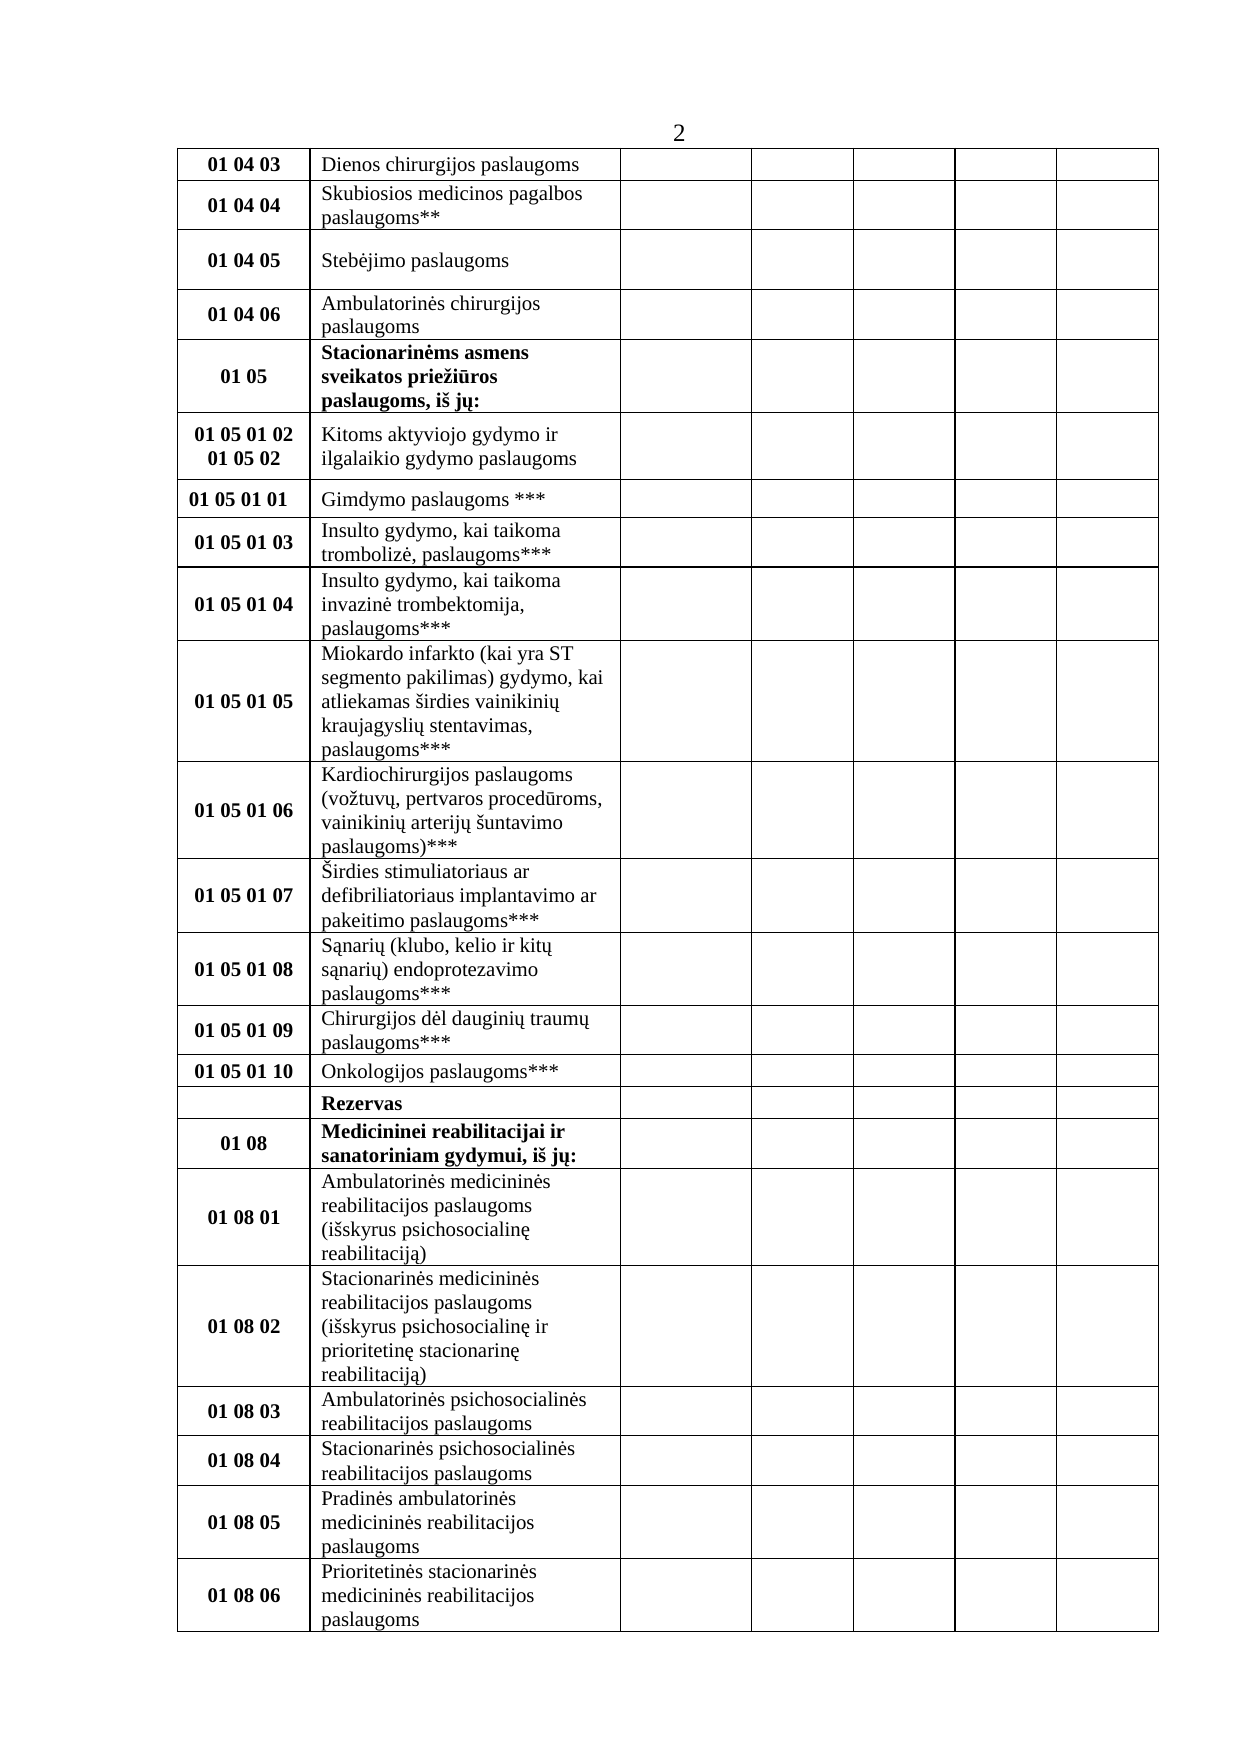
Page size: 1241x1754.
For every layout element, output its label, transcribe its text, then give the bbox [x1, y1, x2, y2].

table_cell Skubiosios medicinos pagalbos paslaugoms** [311, 181, 620, 229]
table_cell [854, 480, 954, 517]
table_cell [1057, 1087, 1158, 1118]
table_cell [1159, 1386, 1183, 1435]
table_cell [854, 1087, 954, 1118]
table_cell [956, 290, 1056, 338]
table_cell [1057, 1169, 1158, 1265]
table_cell [1057, 859, 1158, 932]
table_cell [621, 568, 751, 640]
table_cell [956, 518, 1056, 566]
table_cell Stacionarinės medicininės reabilitacijos paslaugoms (išskyrus psichosocialinę ir prioritetinę stacionarinę reabilitaciją) [311, 1266, 620, 1386]
table_cell Onkologijos paslaugoms*** [311, 1055, 620, 1086]
table_cell [752, 340, 853, 412]
table_cell Stebėjimo paslaugoms [311, 230, 620, 289]
table_cell [752, 480, 853, 517]
table_cell [752, 1436, 853, 1484]
table_cell 01 05 01 05 [178, 641, 309, 761]
table_cell [854, 413, 954, 479]
table_cell [1057, 413, 1158, 479]
table_cell [956, 1169, 1056, 1265]
table_cell [854, 1436, 954, 1484]
table_cell Ambulatorinės medicininės reabilitacijos paslaugoms (išskyrus psichosocialinę reabilitaciją) [311, 1169, 620, 1265]
table_cell Gimdymo paslaugoms *** [311, 480, 620, 517]
table_cell [1057, 480, 1158, 517]
table_cell [1057, 1266, 1158, 1386]
table_cell [1159, 1265, 1183, 1386]
table_cell 01 08 03 [178, 1387, 309, 1435]
table_cell Medicininei reabilitacijai ir sanatoriniam gydymui, iš jų: [311, 1119, 620, 1167]
table_cell [1159, 1435, 1183, 1484]
table_cell [1159, 1168, 1183, 1265]
table_cell [956, 181, 1056, 229]
table_cell [621, 1169, 751, 1265]
table_cell [1159, 180, 1183, 229]
table_cell [854, 340, 954, 412]
table_cell [854, 568, 954, 640]
table_cell [1057, 340, 1158, 412]
table_cell [621, 1266, 751, 1386]
table_cell 01 08 04 [178, 1436, 309, 1484]
table_cell [752, 149, 853, 180]
table_cell [854, 518, 954, 566]
table_cell [854, 149, 954, 180]
table_cell [1159, 1005, 1183, 1054]
table_cell [854, 1486, 954, 1558]
table_cell [956, 1387, 1056, 1435]
table_cell [956, 149, 1056, 180]
table_cell [956, 859, 1056, 932]
table_cell [1159, 1558, 1183, 1631]
table_cell [621, 933, 751, 1005]
table_cell [1159, 148, 1183, 180]
table_cell [621, 641, 751, 761]
table_cell [956, 230, 1056, 289]
table_cell [621, 480, 751, 517]
table_cell [752, 1087, 853, 1118]
table_cell [752, 413, 853, 479]
table_cell [1057, 518, 1158, 566]
table_cell 01 04 04 [178, 181, 309, 229]
table_cell [621, 413, 751, 479]
table_cell 01 08 05 [178, 1486, 309, 1558]
table_cell [1057, 1486, 1158, 1558]
table_cell [1057, 641, 1158, 761]
table_cell [1057, 1006, 1158, 1054]
table_cell [1159, 289, 1183, 338]
table_cell Sąnarių (klubo, kelio ir kitų sąnarių) endoprotezavimo paslaugoms*** [311, 933, 620, 1005]
table_cell [854, 290, 954, 338]
table_cell [752, 762, 853, 858]
table_cell [1057, 1119, 1158, 1167]
table_cell [956, 1436, 1056, 1484]
table_cell 01 05 01 01 [178, 480, 309, 517]
table_cell [621, 290, 751, 338]
table_cell [1057, 230, 1158, 289]
table_cell [854, 1559, 954, 1631]
table_cell [752, 641, 853, 761]
table_cell [621, 1087, 751, 1118]
table_cell [1057, 1387, 1158, 1435]
table_cell [956, 933, 1056, 1005]
table_cell [752, 933, 853, 1005]
table_cell Ambulatorinės psichosocialinės reabilitacijos paslaugoms [311, 1387, 620, 1435]
table_cell [752, 1266, 853, 1386]
table_cell 01 08 02 [178, 1266, 309, 1386]
table_cell Dienos chirurgijos paslaugoms [311, 149, 620, 180]
table_cell [1057, 1559, 1158, 1631]
table_cell [854, 641, 954, 761]
table_cell [752, 1387, 853, 1435]
table_cell [854, 1387, 954, 1435]
table_cell [752, 1119, 853, 1167]
table_cell [621, 230, 751, 289]
table_cell 01 05 01 03 [178, 518, 309, 566]
table_cell 01 05 01 04 [178, 568, 309, 640]
table_cell [1159, 517, 1183, 566]
table_cell 01 08 06 [178, 1559, 309, 1631]
table_cell 01 04 03 [178, 149, 309, 180]
table_cell Širdies stimuliatoriaus ar defibriliatoriaus implantavimo ar pakeitimo paslaugoms*** [311, 859, 620, 932]
table_cell Kardiochirurgijos paslaugoms (vožtuvų, pertvaros procedūroms, vainikinių arterijų šuntavimo paslaugoms)*** [311, 762, 620, 858]
table_cell Insulto gydymo, kai taikoma invazinė trombektomija, paslaugoms*** [311, 568, 620, 640]
table_cell [1159, 1086, 1183, 1118]
table_cell [752, 518, 853, 566]
table_cell [1159, 1054, 1183, 1086]
table_cell [621, 859, 751, 932]
table_cell [854, 181, 954, 229]
table_cell [1057, 181, 1158, 229]
table_cell [1159, 640, 1183, 761]
table_cell [621, 762, 751, 858]
table_cell 01 05 [178, 340, 309, 412]
table_cell [752, 230, 853, 289]
table_cell [854, 230, 954, 289]
table_cell [621, 1119, 751, 1167]
table_cell [1057, 568, 1158, 640]
table_cell [854, 1006, 954, 1054]
table_cell [752, 1559, 853, 1631]
table_cell [752, 568, 853, 640]
table_cell [854, 1119, 954, 1167]
table_cell [1159, 339, 1183, 412]
table_cell Rezervas [311, 1087, 620, 1118]
table_cell [1159, 858, 1183, 932]
table_cell [956, 1486, 1056, 1558]
table_cell [1159, 1118, 1183, 1167]
table_cell [854, 933, 954, 1005]
table_cell [1159, 412, 1183, 479]
table_cell [1159, 932, 1183, 1005]
table_cell [1057, 933, 1158, 1005]
table_cell Stacionarinės psichosocialinės reabilitacijos paslaugoms [311, 1436, 620, 1484]
table_cell [621, 1006, 751, 1054]
table_cell Insulto gydymo, kai taikoma trombolizė, paslaugoms*** [311, 518, 620, 566]
table_cell [621, 1387, 751, 1435]
table_cell [621, 1559, 751, 1631]
table_cell Kitoms aktyviojo gydymo ir ilgalaikio gydymo paslaugoms [311, 413, 620, 479]
table_cell [956, 762, 1056, 858]
table_cell [752, 1169, 853, 1265]
table_cell [1057, 1436, 1158, 1484]
table_cell [956, 568, 1056, 640]
table_cell [854, 1266, 954, 1386]
table_cell [621, 340, 751, 412]
table_cell [1159, 1485, 1183, 1558]
table_cell [956, 1055, 1056, 1086]
table_cell 01 05 01 07 [178, 859, 309, 932]
table_cell [752, 181, 853, 229]
table_cell [854, 859, 954, 932]
table_cell [854, 762, 954, 858]
table_cell [1057, 1055, 1158, 1086]
table_cell [178, 1087, 309, 1118]
table_cell 01 08 01 [178, 1169, 309, 1265]
table_cell [1159, 479, 1183, 517]
table_cell [1159, 761, 1183, 858]
table_cell [621, 181, 751, 229]
table_cell 01 04 06 [178, 290, 309, 338]
table_cell [621, 1436, 751, 1484]
table_cell [752, 1006, 853, 1054]
table_cell [854, 1055, 954, 1086]
table_cell 01 05 01 08 [178, 933, 309, 1005]
table_cell [956, 1006, 1056, 1054]
table_cell Ambulatorinės chirurgijos paslaugoms [311, 290, 620, 338]
table_cell [956, 480, 1056, 517]
table_cell 01 05 01 09 [178, 1006, 309, 1054]
table_cell [956, 1087, 1056, 1118]
table_cell [752, 290, 853, 338]
table_cell 01 05 01 02 01 05 02 [178, 413, 309, 479]
table_cell [621, 518, 751, 566]
table_cell Miokardo infarkto (kai yra ST segmento pakilimas) gydymo, kai atliekamas širdies vainikinių kraujagyslių stentavimas, paslaugoms*** [311, 641, 620, 761]
table_cell [956, 340, 1056, 412]
table_cell Stacionarinėms asmens sveikatos priežiūros paslaugoms, iš jų: [311, 340, 620, 412]
table_cell [956, 1266, 1056, 1386]
table_cell [956, 1559, 1056, 1631]
table_cell [752, 1055, 853, 1086]
table_cell 01 05 01 10 [178, 1055, 309, 1086]
table_cell [752, 859, 853, 932]
table_cell [621, 149, 751, 180]
table_cell [1159, 566, 1183, 640]
table_cell [1057, 290, 1158, 338]
table_cell 01 05 01 06 [178, 762, 309, 858]
table_cell [956, 1119, 1056, 1167]
table_cell 01 08 [178, 1119, 309, 1167]
table_cell Prioritetinės stacionarinės medicininės reabilitacijos paslaugoms [311, 1559, 620, 1631]
table_cell [1057, 762, 1158, 858]
table_cell [956, 413, 1056, 479]
table_cell [621, 1486, 751, 1558]
table_cell Chirurgijos dėl dauginių traumų paslaugoms*** [311, 1006, 620, 1054]
table_cell 01 04 05 [178, 230, 309, 289]
table_cell [854, 1169, 954, 1265]
table_cell [1057, 149, 1158, 180]
table_cell [621, 1055, 751, 1086]
table_cell Pradinės ambulatorinės medicininės reabilitacijos paslaugoms [311, 1486, 620, 1558]
table_cell [752, 1486, 853, 1558]
table_cell [1159, 229, 1183, 289]
table_cell [956, 641, 1056, 761]
